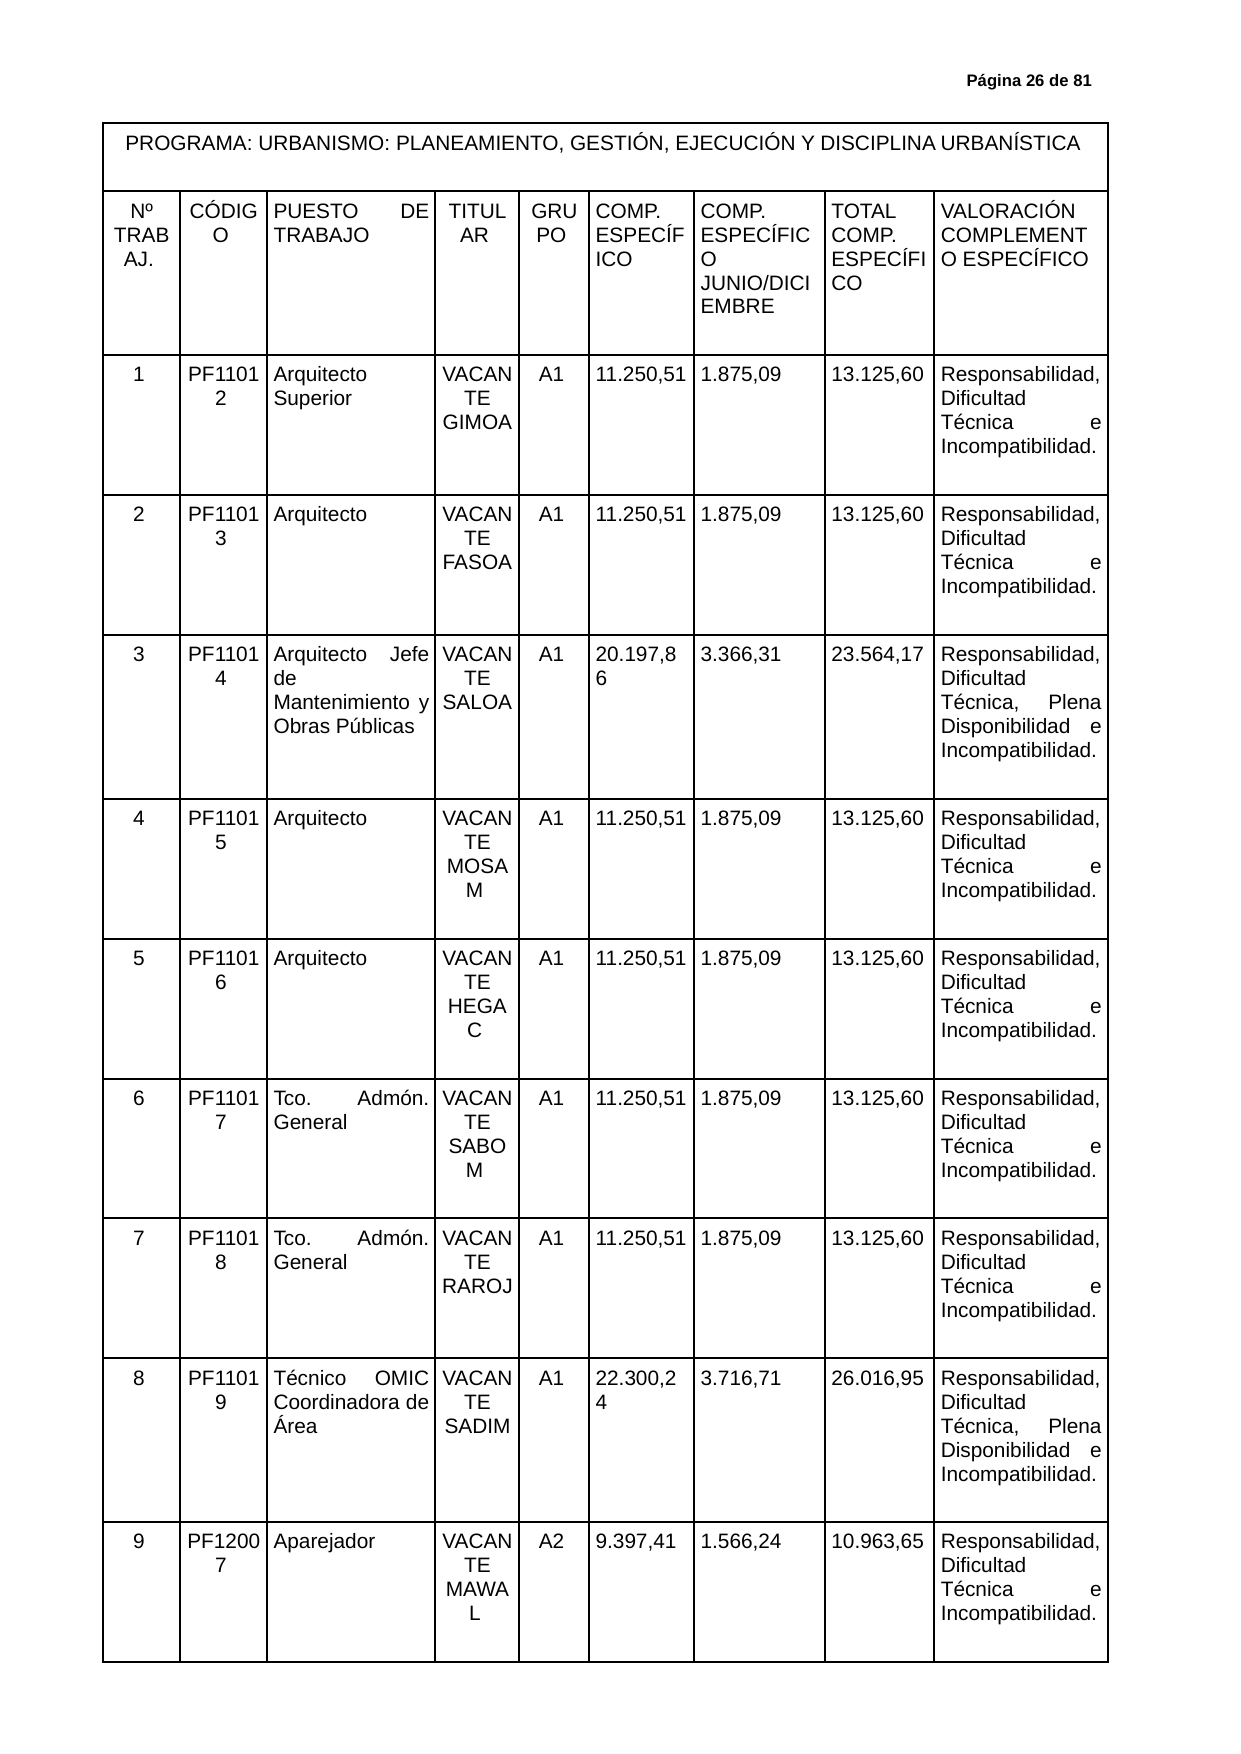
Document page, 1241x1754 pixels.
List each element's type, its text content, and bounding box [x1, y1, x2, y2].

table_cell 20.197,86 [590, 636, 693, 798]
table_cell CÓDIGO [181, 192, 266, 354]
table_cell 13.125,60 [826, 496, 933, 634]
table_cell Nº TRABAJ. [104, 192, 179, 354]
table_cell 1 [104, 356, 179, 494]
table_cell Arquitecto [268, 940, 434, 1077]
table_cell A1 [520, 1080, 588, 1217]
table_cell 1.875,09 [695, 496, 824, 634]
table_cell 13.125,60 [826, 1219, 933, 1357]
table_cell 13.125,60 [826, 1080, 933, 1217]
table_cell 26.016,95 [826, 1359, 933, 1521]
table_cell PF11012 [181, 356, 266, 494]
table_cell A1 [520, 496, 588, 634]
table_cell A1 [520, 800, 588, 937]
table_cell PF11019 [181, 1359, 266, 1521]
table_cell Técnico OMIC Coordinadora de Área [268, 1359, 434, 1521]
table_cell Responsabilidad, Dificultad Técnica e Incompatibilidad. [935, 496, 1107, 634]
table_cell Responsabilidad, Dificultad Técnica, Plena Disponibilidad e Incompatibilidad. [935, 636, 1107, 798]
table_cell Responsabilidad, Dificultad Técnica e Incompatibilidad. [935, 1523, 1107, 1661]
table_cell 1.875,09 [695, 940, 824, 1077]
table_cell A1 [520, 1219, 588, 1357]
table_cell 22.300,24 [590, 1359, 693, 1521]
table_cell 13.125,60 [826, 356, 933, 494]
table_cell 9.397,41 [590, 1523, 693, 1661]
table_cell 13.125,60 [826, 800, 933, 937]
table_cell 1.566,24 [695, 1523, 824, 1661]
table_cell 1.875,09 [695, 800, 824, 937]
table_cell VACANTE HEGAC [436, 940, 518, 1077]
table_cell A2 [520, 1523, 588, 1661]
table_cell 1.875,09 [695, 1080, 824, 1217]
table_cell Aparejador [268, 1523, 434, 1661]
table_cell Responsabilidad, Dificultad Técnica e Incompatibilidad. [935, 940, 1107, 1077]
table_cell Arquitecto [268, 496, 434, 634]
table_cell A1 [520, 636, 588, 798]
table_cell A1 [520, 1359, 588, 1521]
table_cell 8 [104, 1359, 179, 1521]
table_cell VACANTE RAROJ [436, 1219, 518, 1357]
table_cell Tco. Admón. General [268, 1080, 434, 1217]
table_cell 3.366,31 [695, 636, 824, 798]
table_cell PF11016 [181, 940, 266, 1077]
table_cell PUESTO DE TRABAJO [268, 192, 434, 354]
table_cell 11.250,51 [590, 1080, 693, 1217]
table_cell PF12007 [181, 1523, 266, 1661]
table_cell 6 [104, 1080, 179, 1217]
table_cell Arquitecto Jefe de Mantenimiento y Obras Públicas [268, 636, 434, 798]
table_cell PF11014 [181, 636, 266, 798]
table_cell 9 [104, 1523, 179, 1661]
table_cell PF11018 [181, 1219, 266, 1357]
table_cell TITULAR [436, 192, 518, 354]
table_cell 11.250,51 [590, 1219, 693, 1357]
table_cell 3 [104, 636, 179, 798]
table_cell VACANTE SADIM [436, 1359, 518, 1521]
table_cell 11.250,51 [590, 800, 693, 937]
table_cell Arquitecto [268, 800, 434, 937]
table_cell 1.875,09 [695, 1219, 824, 1357]
table_cell Responsabilidad, Dificultad Técnica e Incompatibilidad. [935, 1080, 1107, 1217]
table_cell Tco. Admón. General [268, 1219, 434, 1357]
table_cell VACANTE MOSAM [436, 800, 518, 937]
table_cell Responsabilidad, Dificultad Técnica e Incompatibilidad. [935, 1219, 1107, 1357]
table_cell 3.716,71 [695, 1359, 824, 1521]
table_cell 11.250,51 [590, 940, 693, 1077]
table_cell PF11013 [181, 496, 266, 634]
table_cell COMP. ESPECÍFICO [590, 192, 693, 354]
table_cell Responsabilidad, Dificultad Técnica, Plena Disponibilidad e Incompatibilidad. [935, 1359, 1107, 1521]
table_cell 13.125,60 [826, 940, 933, 1077]
table_cell VACANTE SABOM [436, 1080, 518, 1217]
table_cell VACANTE FASOA [436, 496, 518, 634]
table_cell 11.250,51 [590, 356, 693, 494]
table_cell A1 [520, 940, 588, 1077]
table_cell VACANTE GIMOA [436, 356, 518, 494]
table_cell 7 [104, 1219, 179, 1357]
table_cell 1.875,09 [695, 356, 824, 494]
table_cell PF11015 [181, 800, 266, 937]
table_cell Responsabilidad, Dificultad Técnica e Incompatibilidad. [935, 356, 1107, 494]
table_header PROGRAMA: URBANISMO: PLANEAMIENTO, GESTIÓN, EJECUCIÓN Y DISCIPLINA URBANÍSTICA [104, 124, 1107, 190]
table_cell 10.963,65 [826, 1523, 933, 1661]
table_cell COMP. ESPECÍFICO JUNIO/DICIEMBRE [695, 192, 824, 354]
table_cell GRUPO [520, 192, 588, 354]
table_cell VALORACIÓN COMPLEMENTO ESPECÍFICO [935, 192, 1107, 354]
table_cell PF11017 [181, 1080, 266, 1217]
table_cell VACANTE SALOA [436, 636, 518, 798]
table_cell Arquitecto Superior [268, 356, 434, 494]
table_cell A1 [520, 356, 588, 494]
table_cell 11.250,51 [590, 496, 693, 634]
table_cell 4 [104, 800, 179, 937]
table_cell 2 [104, 496, 179, 634]
table_cell Responsabilidad, Dificultad Técnica e Incompatibilidad. [935, 800, 1107, 937]
table_cell TOTAL COMP. ESPECÍFICO [826, 192, 933, 354]
table_cell 5 [104, 940, 179, 1077]
table_cell 23.564,17 [826, 636, 933, 798]
table_cell VACANTE MAWAL [436, 1523, 518, 1661]
